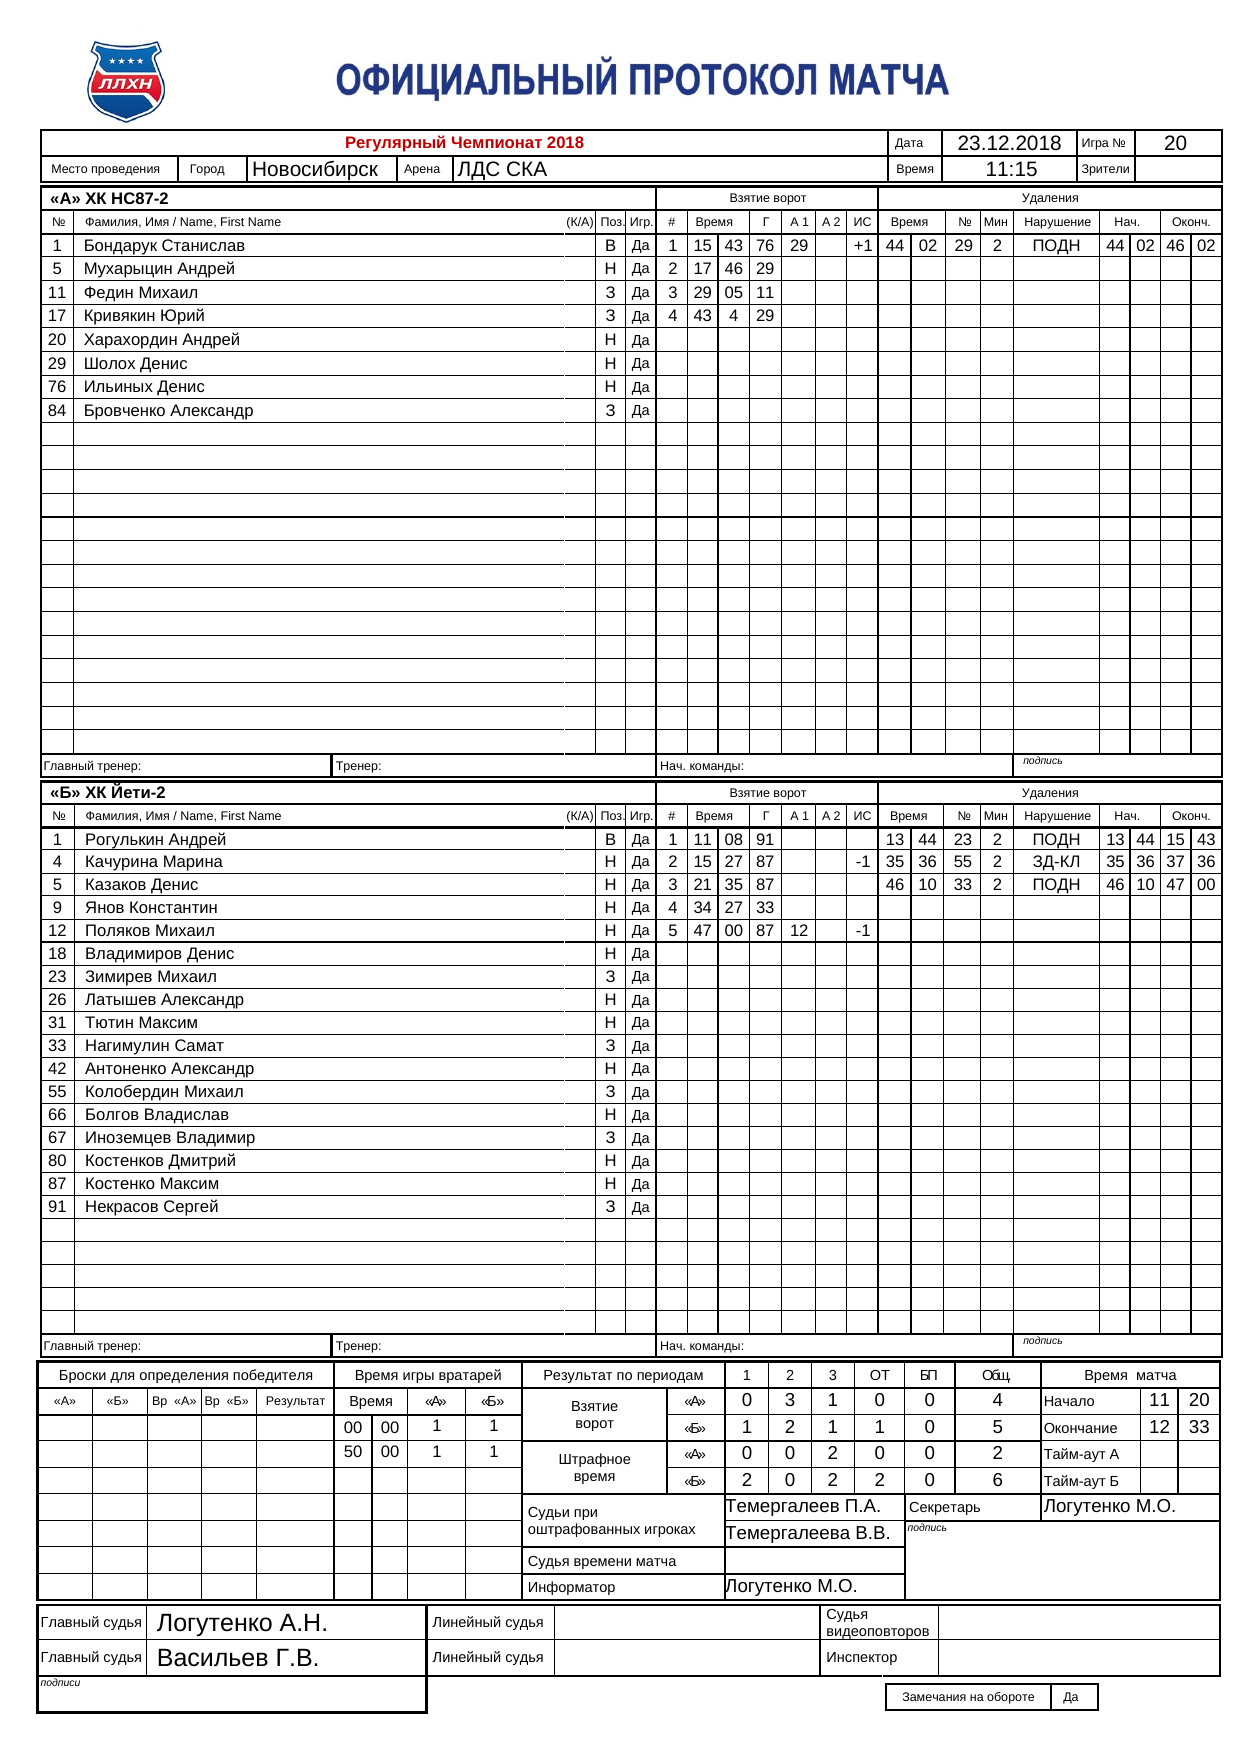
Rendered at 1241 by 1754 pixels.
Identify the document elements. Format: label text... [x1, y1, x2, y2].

table_cell Место проведения [42, 157, 177, 181]
table_cell [1100, 588, 1129, 611]
table_cell [1014, 518, 1099, 540]
table_cell [946, 305, 980, 327]
table_cell 87 [42, 1173, 74, 1195]
table_header Время матча [1042, 1363, 1219, 1387]
table_cell [1100, 1058, 1129, 1079]
table_cell [1131, 376, 1160, 398]
table_cell [1100, 541, 1129, 564]
table_cell [1014, 730, 1099, 753]
table_header 23.12.2018 [943, 131, 1076, 155]
table_cell Время [688, 805, 749, 826]
table_cell [944, 989, 980, 1011]
table_cell [912, 707, 945, 729]
table_cell № [944, 805, 980, 826]
table_cell [847, 470, 877, 493]
table_cell 2 [981, 874, 1013, 895]
table_cell [981, 659, 1013, 682]
table_cell [981, 1150, 1013, 1172]
table_cell Янов Константин [75, 896, 564, 918]
table_cell № [42, 805, 74, 826]
table_cell Нач. [1100, 211, 1160, 233]
table_cell [981, 423, 1013, 445]
table_cell [1161, 1127, 1190, 1149]
table_cell [626, 730, 655, 753]
table_cell [1131, 470, 1160, 493]
table_cell [816, 1104, 846, 1126]
table_cell [981, 446, 1013, 469]
table_cell [1014, 920, 1099, 941]
table_cell Мин [981, 211, 1013, 233]
table_cell [688, 470, 717, 493]
table_cell Да [626, 874, 655, 895]
table_cell [981, 966, 1013, 987]
table_cell [782, 1242, 815, 1264]
table_cell Н [596, 1173, 625, 1195]
table_cell ИС [847, 805, 877, 826]
table_cell [816, 1150, 846, 1172]
table_cell [946, 636, 980, 658]
table_cell [1192, 1035, 1221, 1057]
table_cell [912, 376, 945, 398]
table_cell [782, 257, 815, 280]
table_cell [1100, 683, 1129, 706]
table_cell Да [626, 943, 655, 964]
table_cell [1161, 518, 1190, 540]
table_cell 11 [1141, 1389, 1177, 1413]
table_cell [912, 896, 943, 918]
table_cell Судьи при оштрафованных игроках [523, 1495, 724, 1546]
table_cell Линейный судья [428, 1606, 554, 1639]
table_cell [879, 920, 910, 941]
table_cell [688, 446, 717, 469]
table_cell Ильиных Денис [74, 376, 564, 398]
table_cell [1014, 257, 1099, 280]
table_cell [816, 1035, 846, 1057]
table_cell [1192, 1265, 1221, 1287]
table_cell ЗД-КЛ [1014, 850, 1099, 872]
table_cell [657, 446, 687, 469]
table_cell 46 [1100, 874, 1129, 895]
table_cell [373, 1547, 407, 1573]
table_cell 1 [812, 1415, 854, 1440]
table_cell 50 [335, 1441, 371, 1467]
table_cell [1100, 1035, 1129, 1057]
table_cell Логутенко М.О. [1042, 1495, 1219, 1520]
table_cell [1192, 1127, 1221, 1149]
table_cell [1131, 1219, 1160, 1241]
table_cell [1192, 966, 1221, 987]
table_cell [719, 730, 749, 753]
table_header 20 [1136, 131, 1221, 155]
table_cell Нач. [1100, 805, 1160, 826]
table_cell Кривякин Юрий [74, 305, 564, 327]
table_cell [626, 683, 655, 706]
table_cell Шолох Денис [74, 352, 564, 374]
table_cell 2 [769, 1415, 811, 1440]
table_cell [1131, 659, 1160, 682]
table_cell [879, 376, 910, 398]
table_cell [1161, 943, 1190, 964]
table_cell [816, 423, 846, 445]
table_cell 17 [42, 305, 73, 327]
table_cell З [596, 281, 625, 303]
table_cell [847, 423, 877, 445]
table_cell [946, 730, 980, 753]
table_cell [565, 281, 595, 303]
table_cell [726, 1548, 904, 1573]
table_cell [688, 943, 717, 964]
table_cell [719, 399, 749, 422]
table_cell [750, 612, 781, 634]
table_cell [148, 1574, 201, 1599]
table_cell [1014, 281, 1099, 303]
table_cell 20 [42, 328, 73, 351]
table_cell [1100, 1242, 1129, 1264]
table_cell [466, 1547, 521, 1573]
table_cell [1131, 446, 1160, 469]
table_cell Да [626, 1035, 655, 1057]
table_cell [1100, 989, 1129, 1011]
table_cell [981, 636, 1013, 658]
table_cell [1161, 730, 1190, 753]
table_cell Н [596, 920, 625, 941]
table_cell [1161, 565, 1190, 587]
table_cell Да [626, 1127, 655, 1149]
table_cell [1131, 707, 1160, 729]
table_cell [1179, 1441, 1219, 1467]
table_cell [626, 565, 655, 587]
table_cell [565, 659, 595, 682]
table_cell [912, 612, 945, 634]
table_cell Вр «А» [148, 1389, 201, 1413]
table_cell [750, 1104, 781, 1126]
table_cell [847, 1242, 877, 1264]
table_cell [74, 707, 564, 729]
table_cell Темергалеев П.А. [726, 1495, 904, 1520]
table_cell [912, 328, 945, 351]
table_cell [657, 1012, 687, 1033]
table_cell [565, 423, 595, 445]
table_cell Поз. [596, 211, 625, 233]
table_cell [782, 1150, 815, 1172]
table_cell [816, 235, 846, 256]
table_cell [782, 494, 815, 516]
table_cell [373, 1574, 407, 1599]
table_cell [657, 1150, 687, 1172]
table_cell [981, 1104, 1013, 1126]
table_cell [148, 1547, 201, 1573]
table_cell [719, 541, 749, 564]
table_cell 5 [42, 257, 73, 280]
table_cell «Б » [466, 1389, 521, 1413]
table_cell [816, 1311, 846, 1333]
table_cell [1131, 730, 1160, 753]
table_cell [1131, 518, 1160, 540]
table_cell [1192, 281, 1221, 303]
table_cell [565, 257, 595, 280]
table_cell [939, 1640, 1219, 1675]
table_cell [1192, 683, 1221, 706]
table_cell [688, 1012, 717, 1033]
table_cell [1161, 1265, 1190, 1287]
table_cell 2 [981, 850, 1013, 872]
table_cell [816, 1012, 846, 1033]
table_cell 05 [719, 281, 749, 303]
table_cell [750, 966, 781, 987]
table_cell [847, 588, 877, 611]
table_cell [719, 1288, 749, 1310]
table_cell Новосибирск [248, 157, 396, 181]
table_cell [981, 1242, 1013, 1264]
table_cell [1161, 1311, 1190, 1333]
table_cell [39, 1416, 92, 1440]
table_cell Болгов Владислав [75, 1104, 564, 1126]
table_cell [1161, 423, 1190, 445]
table_cell [719, 966, 749, 987]
table_cell [596, 636, 625, 658]
table_cell [1131, 1035, 1160, 1057]
table_cell [565, 1081, 595, 1103]
table_cell [1161, 920, 1190, 941]
table_cell [1161, 257, 1190, 280]
table_cell 44 [879, 235, 910, 256]
table_cell 15 [688, 235, 717, 256]
table_cell 35 [879, 850, 910, 872]
table_cell [912, 683, 945, 706]
table_cell Тренер: [333, 755, 655, 776]
table_cell [1161, 470, 1190, 493]
table_cell [657, 423, 687, 445]
table_cell [596, 423, 625, 445]
table_cell Зимирев Михаил [75, 966, 564, 987]
table_cell [1192, 470, 1221, 493]
table_cell Н [596, 352, 625, 374]
table_cell 08 [719, 829, 749, 849]
table_cell [1014, 1219, 1099, 1241]
table_cell 35 [1100, 850, 1129, 872]
table_cell [750, 943, 781, 964]
table_cell [912, 1104, 943, 1126]
table_cell [1131, 423, 1160, 445]
table_cell [1014, 659, 1099, 682]
table_cell [1100, 659, 1129, 682]
table_cell [719, 1058, 749, 1079]
table_cell 46 [1161, 235, 1190, 256]
table_cell [596, 1242, 625, 1264]
table_cell [657, 943, 687, 964]
table_cell Иноземцев Владимир [75, 1127, 564, 1149]
table_cell [719, 683, 749, 706]
table_cell [981, 896, 1013, 918]
table_cell [373, 1521, 407, 1546]
table_cell 33 [944, 874, 980, 895]
table_cell [981, 920, 1013, 941]
table_cell [1014, 1196, 1099, 1218]
table_cell [847, 541, 877, 564]
table_cell [750, 376, 781, 398]
table_cell 0 [855, 1389, 904, 1413]
table_cell [596, 612, 625, 634]
table_cell [944, 920, 980, 941]
table_cell [626, 1311, 655, 1333]
table_cell [912, 588, 945, 611]
table_cell Фамилия, Имя / Name, First Name [74, 211, 565, 233]
table_cell [847, 966, 877, 987]
table_cell [981, 352, 1013, 374]
table_cell [912, 1311, 943, 1333]
table_cell Вр «Б» [202, 1389, 256, 1413]
table_cell Рогулькин Андрей [75, 829, 564, 849]
table_cell [816, 943, 846, 964]
table_cell [74, 683, 564, 706]
table_cell [565, 235, 595, 256]
table_cell [688, 612, 717, 634]
table_cell подпись [1014, 755, 1221, 776]
table_header Удаления [879, 188, 1221, 209]
table_cell [750, 659, 781, 682]
table_cell 36 [912, 850, 943, 872]
table_cell [912, 636, 945, 658]
table_cell 36 [1192, 850, 1221, 872]
table_cell [1131, 636, 1160, 658]
table_cell 46 [879, 874, 910, 895]
table_cell ПОДН [1014, 874, 1099, 895]
table_cell [596, 541, 625, 564]
table_cell [1192, 1058, 1221, 1079]
table_cell [657, 659, 687, 682]
table_cell 2 [956, 1442, 1040, 1467]
table_cell [1014, 494, 1099, 516]
table_cell [1131, 1081, 1160, 1103]
table_cell [782, 1081, 815, 1103]
table_cell [688, 1081, 717, 1103]
table_cell [946, 399, 980, 422]
table_cell [912, 1219, 943, 1241]
table_cell Информатор [523, 1575, 724, 1599]
table_cell [1131, 1058, 1160, 1079]
table_cell 1 [408, 1441, 465, 1467]
table_cell [42, 588, 73, 611]
table_cell [373, 1494, 407, 1520]
table_cell [847, 494, 877, 516]
table_cell 00 [335, 1416, 371, 1440]
table_cell [596, 1288, 625, 1310]
table_cell [1100, 966, 1129, 987]
table_cell 0 [726, 1389, 768, 1413]
table_cell 2 [855, 1468, 904, 1493]
table_cell [39, 1574, 92, 1599]
table_cell [1161, 683, 1190, 706]
table_cell 4 [657, 305, 687, 327]
table_cell [1141, 1441, 1177, 1467]
table_cell [816, 1219, 846, 1241]
table_cell Да [626, 850, 655, 872]
table_cell [688, 399, 717, 422]
table_cell В [596, 235, 625, 256]
table_cell [847, 1035, 877, 1057]
table_cell [1192, 257, 1221, 280]
table_cell [944, 1265, 980, 1287]
table_cell [657, 1173, 687, 1195]
table_cell [74, 446, 564, 469]
table_cell [981, 943, 1013, 964]
table_cell [944, 1173, 980, 1195]
table_cell [1100, 352, 1129, 374]
table_cell Да [626, 328, 655, 351]
table_cell [981, 470, 1013, 493]
table_cell [879, 612, 910, 634]
table_header Броски для определения победителя [39, 1363, 333, 1387]
table_cell [688, 636, 717, 658]
table_cell Окончание [1042, 1415, 1140, 1440]
table_cell [148, 1468, 201, 1493]
table_cell [1014, 1150, 1099, 1172]
table_cell [1100, 1127, 1129, 1149]
table_cell [981, 1265, 1013, 1287]
table_cell [1161, 1196, 1190, 1218]
table_cell [1192, 423, 1221, 445]
table_cell [1179, 1468, 1219, 1493]
table_cell [42, 1242, 74, 1264]
table_cell [657, 352, 687, 374]
table_cell 3 [769, 1389, 811, 1413]
table_cell [1161, 399, 1190, 422]
table_cell Да [626, 920, 655, 941]
table_cell [596, 470, 625, 493]
table_cell Секретарь [906, 1495, 1040, 1520]
table_cell [1131, 1242, 1160, 1264]
table_cell 2 [981, 235, 1013, 256]
table_cell [555, 1606, 819, 1639]
table_cell [847, 446, 877, 469]
table_header Взятие ворот [657, 188, 877, 209]
table_cell [719, 328, 749, 351]
table_cell № [42, 211, 73, 233]
table_cell [1100, 446, 1129, 469]
table_cell [1192, 399, 1221, 422]
table_cell [750, 352, 781, 374]
table_cell [1014, 1012, 1099, 1033]
table_cell [1131, 1127, 1160, 1149]
table_cell [1131, 920, 1160, 941]
table_cell [719, 1219, 749, 1241]
table_cell [816, 518, 846, 540]
table_cell [626, 470, 655, 493]
table_cell [75, 1219, 564, 1241]
table_cell [1131, 989, 1160, 1011]
table_cell 1 [657, 829, 687, 849]
table_cell [1161, 966, 1190, 987]
table_cell 0 [905, 1415, 954, 1440]
table_cell [847, 328, 877, 351]
table_cell [42, 683, 73, 706]
table_cell Время [335, 1389, 407, 1413]
table_cell [1131, 1311, 1160, 1333]
table_cell Тайм-аут Б [1042, 1468, 1140, 1493]
table_cell [1161, 1081, 1190, 1103]
table_cell 1 [408, 1416, 465, 1440]
table_cell [750, 730, 781, 753]
table_cell ИС [847, 211, 877, 233]
table_cell [750, 470, 781, 493]
table_cell З [596, 966, 625, 987]
table_cell [408, 1547, 465, 1573]
table_cell [719, 1311, 749, 1333]
table_cell [946, 257, 980, 280]
table_cell [981, 1288, 1013, 1310]
table_cell [879, 588, 910, 611]
table_cell [626, 518, 655, 540]
table_cell [1100, 612, 1129, 634]
table_cell [782, 1219, 815, 1241]
table_cell [912, 470, 945, 493]
table_cell [257, 1441, 333, 1467]
table_cell [1014, 352, 1099, 374]
table_cell Тютин Максим [75, 1012, 564, 1033]
table_cell 00 [373, 1441, 407, 1467]
table_cell 11 [688, 829, 717, 849]
table_cell 1 [42, 235, 73, 256]
table_cell [981, 1127, 1013, 1149]
table_cell [657, 565, 687, 587]
table_cell [981, 707, 1013, 729]
table_cell [1014, 966, 1099, 987]
table_cell [565, 446, 595, 469]
table_cell [1192, 494, 1221, 516]
table_cell 13 [879, 829, 910, 849]
table_cell [202, 1547, 256, 1573]
table_cell [1014, 896, 1099, 918]
table_cell [719, 565, 749, 587]
table_cell [1161, 612, 1190, 634]
table_cell [74, 659, 564, 682]
table_cell [879, 659, 910, 682]
table_cell [879, 730, 910, 753]
table_cell [944, 1035, 980, 1057]
table_cell Начало [1042, 1389, 1140, 1413]
table_cell [816, 966, 846, 987]
table_cell [981, 1058, 1013, 1079]
table_cell # [657, 211, 687, 233]
table_cell [688, 518, 717, 540]
table_cell 12 [42, 920, 74, 941]
table_cell [688, 1219, 717, 1241]
table_cell Нач. команды: [657, 1335, 1012, 1356]
table_cell [596, 1311, 625, 1333]
table_cell [565, 1127, 595, 1149]
table_cell [626, 1219, 655, 1241]
table_cell Оконч. [1161, 805, 1221, 826]
table_cell [42, 541, 73, 564]
table_cell [782, 1265, 815, 1287]
table_cell [335, 1574, 371, 1599]
table_cell 15 [1161, 829, 1190, 849]
table_cell [719, 423, 749, 445]
table_cell 87 [750, 920, 781, 941]
table_cell [879, 1012, 910, 1033]
table_cell [816, 989, 846, 1011]
table_cell [1014, 1104, 1099, 1126]
table_cell [912, 423, 945, 445]
table_cell [565, 494, 595, 516]
table_cell [816, 659, 846, 682]
table_cell # [657, 805, 687, 826]
table_cell [74, 588, 564, 611]
table_cell [912, 1012, 943, 1033]
table_cell [879, 470, 910, 493]
table_cell [688, 588, 717, 611]
table_cell [1014, 1081, 1099, 1103]
table_cell Некрасов Сергей [75, 1196, 564, 1218]
table_cell [626, 636, 655, 658]
table_cell [879, 1127, 910, 1149]
table_cell [782, 1311, 815, 1333]
table_cell [912, 1150, 943, 1172]
table_cell [847, 376, 877, 398]
table_cell [816, 636, 846, 658]
table_cell [816, 588, 846, 611]
table_cell Да [626, 399, 655, 422]
table_cell [912, 659, 945, 682]
table_cell [944, 1058, 980, 1079]
table_cell Федин Михаил [74, 281, 564, 303]
table_cell [816, 1081, 846, 1103]
table_cell 02 [912, 235, 945, 256]
table_cell [816, 376, 846, 398]
table_cell [719, 446, 749, 469]
table_cell «А» [668, 1389, 724, 1413]
table_cell Бондарук Станислав [74, 235, 564, 256]
table_cell [335, 1547, 371, 1573]
table_cell [981, 1196, 1013, 1218]
table_cell [782, 588, 815, 611]
table_cell [596, 683, 625, 706]
table_cell [75, 1265, 564, 1287]
table_cell [981, 494, 1013, 516]
table_cell [1192, 1104, 1221, 1126]
table_cell [816, 470, 846, 493]
table_cell [626, 423, 655, 445]
table_cell [879, 281, 910, 303]
table_cell [981, 1219, 1013, 1241]
table_cell [257, 1521, 333, 1546]
table_cell [626, 541, 655, 564]
table_cell 2 [726, 1468, 768, 1493]
table_cell [782, 1288, 815, 1310]
table_cell [1014, 707, 1099, 729]
table_cell 0 [769, 1442, 811, 1467]
table_cell 02 [1192, 235, 1221, 256]
table_cell [946, 565, 980, 587]
table_cell Да [626, 1150, 655, 1172]
table_cell [816, 257, 846, 280]
table_cell 76 [750, 235, 781, 256]
table_cell [750, 1058, 781, 1079]
table_cell Штрафное время [523, 1442, 666, 1493]
table_cell [816, 896, 846, 918]
table_cell [981, 588, 1013, 611]
table_cell [1014, 943, 1099, 964]
table_cell [688, 1311, 717, 1333]
table_cell 4 [657, 896, 687, 918]
table_cell [782, 850, 815, 872]
table_cell [1131, 966, 1160, 987]
table_cell 18 [42, 943, 74, 964]
table_cell [1192, 565, 1221, 587]
table_cell [719, 707, 749, 729]
table_cell [912, 1288, 943, 1310]
table_cell [626, 446, 655, 469]
table_cell [847, 636, 877, 658]
table_cell [816, 730, 846, 753]
table_cell [1014, 636, 1099, 658]
table_cell 29 [946, 235, 980, 256]
table_cell [946, 588, 980, 611]
table_cell [879, 446, 910, 469]
table_cell [1192, 1288, 1221, 1310]
table_cell [1131, 1288, 1160, 1310]
table_cell [944, 896, 980, 918]
table_cell [1100, 1150, 1129, 1172]
table_cell [1014, 588, 1099, 611]
table_cell [1131, 305, 1160, 327]
table_cell Да [626, 376, 655, 398]
table_cell [565, 1311, 595, 1333]
table_cell [879, 399, 910, 422]
table_cell [879, 1035, 910, 1057]
table_cell [565, 707, 595, 729]
table_cell [1100, 565, 1129, 587]
table_cell [879, 1311, 910, 1333]
table_cell [847, 305, 877, 327]
table_cell [719, 1104, 749, 1126]
table_cell [75, 1311, 564, 1333]
table_cell [335, 1494, 371, 1520]
table_cell [657, 470, 687, 493]
table_cell Г [750, 805, 781, 826]
table_cell [688, 423, 717, 445]
table_cell 23 [42, 966, 74, 987]
table_cell 3 [657, 281, 687, 303]
table_cell [466, 1494, 521, 1520]
table_cell 0 [905, 1468, 954, 1493]
table_cell [981, 989, 1013, 1011]
table_cell [408, 1521, 465, 1546]
table_cell [944, 1288, 980, 1310]
table_cell [816, 683, 846, 706]
table_header Время игры вратарей [335, 1363, 521, 1387]
table_cell [1131, 1012, 1160, 1033]
table_cell [946, 518, 980, 540]
table_cell [750, 1288, 781, 1310]
table_cell [1014, 446, 1099, 469]
table_cell [782, 1104, 815, 1126]
table_cell Результат [257, 1389, 333, 1413]
table_cell [944, 1150, 980, 1172]
picture [5, 28, 1179, 129]
table_cell [816, 494, 846, 516]
table_cell [688, 1265, 717, 1287]
table_cell Главный тренер: [42, 1335, 330, 1356]
table_cell [719, 989, 749, 1011]
table_cell [912, 518, 945, 540]
table_cell [719, 376, 749, 398]
table_cell [912, 281, 945, 303]
table_cell 37 [1161, 850, 1190, 872]
table_cell [1161, 1035, 1190, 1057]
table_cell [750, 518, 781, 540]
table_cell [257, 1494, 333, 1520]
table_cell [565, 1173, 595, 1195]
table_cell [1192, 896, 1221, 918]
table_cell Время [688, 211, 749, 233]
table_cell [879, 1265, 910, 1287]
table_cell 20 [1179, 1389, 1219, 1413]
table_cell [879, 518, 910, 540]
table_cell [565, 1219, 595, 1241]
table_cell Да [626, 1081, 655, 1103]
table_cell [1131, 257, 1160, 280]
table_cell [1014, 423, 1099, 445]
table_cell [879, 1150, 910, 1172]
table_cell [42, 730, 73, 753]
table_cell [1161, 1173, 1190, 1195]
table_cell [1192, 376, 1221, 398]
table_cell [596, 446, 625, 469]
table_cell 76 [42, 376, 73, 398]
table_cell [555, 1640, 819, 1675]
table_cell [946, 423, 980, 445]
table_cell 27 [719, 850, 749, 872]
table_cell [657, 683, 687, 706]
table_cell [912, 1058, 943, 1079]
table_cell [750, 565, 781, 587]
table_cell 84 [42, 399, 73, 422]
table_cell [565, 565, 595, 587]
table_cell [981, 305, 1013, 327]
table_cell 26 [42, 989, 74, 1011]
table_cell Взятие ворот [523, 1389, 666, 1440]
table_cell [879, 1219, 910, 1241]
table_cell [1014, 612, 1099, 634]
table_cell Зрители [1078, 157, 1134, 181]
table_cell З [596, 305, 625, 327]
table_cell [1014, 1265, 1099, 1287]
table_cell [816, 829, 846, 849]
table_cell 4 [42, 850, 74, 872]
table_cell [847, 874, 877, 895]
table_cell 13 [1100, 829, 1129, 849]
table_cell [565, 1058, 595, 1079]
table_cell 2 [657, 850, 687, 872]
table_cell 2 [812, 1468, 854, 1493]
table_header Замечания на обороте [887, 1685, 1050, 1709]
table_cell [816, 565, 846, 587]
table_cell [1100, 920, 1129, 941]
table_cell [1014, 1035, 1099, 1057]
table_cell Н [596, 943, 625, 964]
table_cell 29 [750, 305, 781, 327]
table_cell 31 [42, 1012, 74, 1033]
table_cell Н [596, 850, 625, 872]
table_cell [42, 1288, 74, 1310]
table_cell [750, 446, 781, 469]
table_cell [1014, 541, 1099, 564]
table_cell [782, 1035, 815, 1057]
table_cell [1100, 896, 1129, 918]
table_cell Поляков Михаил [75, 920, 564, 941]
table_cell [750, 1173, 781, 1195]
table_cell [202, 1521, 256, 1546]
table_cell [847, 943, 877, 964]
table_cell [93, 1468, 147, 1493]
table_cell [944, 1104, 980, 1126]
table_cell [944, 1196, 980, 1218]
table_cell 5 [657, 920, 687, 941]
table_cell 9 [42, 896, 74, 918]
table_cell Логутенко А.Н. [147, 1606, 425, 1639]
table_cell [750, 1012, 781, 1033]
table_cell [816, 920, 846, 941]
table_cell [719, 943, 749, 964]
table_cell [1014, 1173, 1099, 1195]
table_cell [1131, 1150, 1160, 1172]
table_cell [816, 1265, 846, 1287]
table_cell 36 [1131, 850, 1160, 872]
table_cell [657, 730, 687, 753]
table_cell [1131, 943, 1160, 964]
table_cell [912, 305, 945, 327]
table_cell № [946, 211, 980, 233]
table_cell Да [626, 352, 655, 374]
table_cell [816, 1242, 846, 1264]
table_cell [1100, 1173, 1129, 1195]
table_cell Нач. команды: [657, 755, 1012, 776]
table_cell Главный судья [39, 1606, 146, 1639]
table_cell «Б» [668, 1415, 724, 1440]
table_cell 47 [688, 920, 717, 941]
table_cell [719, 636, 749, 658]
table_cell [1100, 1081, 1129, 1103]
table_cell [1161, 707, 1190, 729]
table_cell 23 [944, 829, 980, 849]
table_cell [1100, 1104, 1129, 1126]
table_cell [782, 612, 815, 634]
table_cell [782, 683, 815, 706]
table_cell [565, 683, 595, 706]
table_cell Антоненко Александр [75, 1058, 564, 1079]
table_cell Да [626, 896, 655, 918]
table_cell [847, 1150, 877, 1172]
table_cell В [596, 829, 625, 849]
table_cell Главный тренер: [42, 755, 330, 776]
table_cell [879, 896, 910, 918]
table_cell [719, 1265, 749, 1287]
table_cell [1192, 707, 1221, 729]
table_cell [883, 1677, 1220, 1681]
table_cell [1100, 281, 1129, 303]
table_cell [847, 399, 877, 422]
table_cell [373, 1468, 407, 1493]
table_cell З [596, 1127, 625, 1149]
table_cell [946, 328, 980, 351]
table_cell [1192, 1311, 1221, 1333]
table_cell [847, 730, 877, 753]
table_cell Город [179, 157, 246, 181]
table_cell Н [596, 874, 625, 895]
table_cell Да [626, 305, 655, 327]
table_cell [466, 1468, 521, 1493]
table_cell [912, 1173, 943, 1195]
table_cell 17 [688, 257, 717, 280]
table_cell [946, 541, 980, 564]
table_cell Да [626, 1104, 655, 1126]
table_cell [1161, 1219, 1190, 1241]
table_cell [912, 1196, 943, 1218]
table_cell [1131, 683, 1160, 706]
table_cell [42, 494, 73, 516]
table_cell [1100, 305, 1129, 327]
table_cell [657, 376, 687, 398]
table_cell [981, 399, 1013, 422]
table_cell [750, 588, 781, 611]
table_cell «А» [668, 1442, 724, 1467]
table_cell [1131, 541, 1160, 564]
table_cell Время [889, 157, 941, 181]
table_cell [565, 470, 595, 493]
table_cell [257, 1547, 333, 1573]
table_cell [1014, 1288, 1099, 1310]
table_cell [688, 730, 717, 753]
table_cell [912, 446, 945, 469]
table_cell [816, 874, 846, 895]
table_cell [847, 1058, 877, 1079]
table_cell Н [596, 1058, 625, 1079]
table_cell [148, 1416, 201, 1440]
table_cell [847, 1127, 877, 1149]
table_cell [1161, 376, 1190, 398]
table_cell Латышев Александр [75, 989, 564, 1011]
table_cell [688, 1173, 717, 1195]
table_cell [565, 352, 595, 374]
table_cell Нарушение [1014, 805, 1099, 826]
table_cell Бровченко Александр [74, 399, 564, 422]
table_cell Да [626, 829, 655, 849]
table_cell [1192, 305, 1221, 327]
table_cell [719, 1173, 749, 1195]
table_cell [466, 1574, 521, 1599]
table_cell 15 [688, 850, 717, 872]
table_cell [657, 966, 687, 987]
table_cell [879, 707, 910, 729]
table_cell [1161, 1242, 1190, 1264]
table_header 3 [812, 1363, 854, 1387]
table_cell 0 [769, 1468, 811, 1493]
table_cell [688, 328, 717, 351]
table_cell Игр. [626, 211, 655, 233]
table_cell [1192, 588, 1221, 611]
table_cell [847, 565, 877, 587]
table_cell [782, 966, 815, 987]
table_cell [912, 541, 945, 564]
table_cell «А» [39, 1389, 92, 1413]
table_cell [944, 1127, 980, 1149]
table_cell [750, 1196, 781, 1218]
table_cell 11 [42, 281, 73, 303]
table_cell [750, 328, 781, 351]
table_cell [981, 281, 1013, 303]
table_cell [565, 829, 595, 849]
table_cell -1 [847, 920, 877, 941]
table_cell [626, 494, 655, 516]
table_cell [1131, 399, 1160, 422]
table_cell [816, 541, 846, 564]
table_cell Поз. [596, 805, 625, 826]
table_cell [688, 707, 717, 729]
table_cell «А» [408, 1389, 465, 1413]
table_cell Да [626, 966, 655, 987]
table_cell [1161, 494, 1190, 516]
table_cell [847, 257, 877, 280]
table_cell [847, 989, 877, 1011]
table_cell Да [626, 1196, 655, 1218]
table_cell [750, 1242, 781, 1264]
table_cell 1 [42, 829, 74, 849]
table_cell [1192, 1196, 1221, 1218]
table_cell Оконч. [1161, 211, 1221, 233]
table_cell [782, 518, 815, 540]
table_cell [1100, 1196, 1129, 1218]
table_cell 1 [466, 1441, 521, 1467]
table_cell [719, 1012, 749, 1033]
table_cell [847, 829, 877, 849]
table_cell Время [879, 805, 943, 826]
table_cell [782, 423, 815, 445]
table_cell З [596, 1035, 625, 1057]
table_cell [657, 612, 687, 634]
table_cell [42, 1265, 74, 1287]
table_cell [782, 874, 815, 895]
table_cell [335, 1521, 371, 1546]
table_cell Н [596, 896, 625, 918]
table_cell [596, 518, 625, 540]
table_cell [688, 966, 717, 987]
table_cell [912, 943, 943, 964]
table_cell [1192, 989, 1221, 1011]
table_cell [1099, 1682, 1220, 1711]
table_cell З [596, 399, 625, 422]
table_cell [879, 328, 910, 351]
table_cell [946, 494, 980, 516]
table_cell [657, 1311, 687, 1333]
table_cell [1131, 612, 1160, 634]
table_cell [782, 989, 815, 1011]
table_cell А 1 [782, 211, 815, 233]
table_cell Нагимулин Самат [75, 1035, 564, 1057]
table_cell [408, 1574, 465, 1599]
table_cell [148, 1494, 201, 1520]
table_cell [257, 1574, 333, 1599]
table_cell Да [626, 1058, 655, 1079]
table_cell 21 [688, 874, 717, 895]
table_header 2 [769, 1363, 811, 1387]
table_cell [1192, 636, 1221, 658]
table_cell [42, 1311, 74, 1333]
table_cell 11 [750, 281, 781, 303]
table_cell 91 [750, 829, 781, 849]
table_cell [981, 376, 1013, 398]
table_cell [912, 494, 945, 516]
table_cell [565, 920, 595, 941]
table_cell [688, 565, 717, 587]
table_cell [74, 494, 564, 516]
table_cell Костенко Максим [75, 1173, 564, 1195]
table_cell [1131, 1196, 1160, 1218]
table_cell [981, 612, 1013, 634]
table_cell [74, 565, 564, 587]
table_cell [74, 470, 564, 493]
table_cell [946, 659, 980, 682]
table_cell [912, 1035, 943, 1057]
table_cell [657, 707, 687, 729]
table_cell [816, 352, 846, 374]
table_cell [879, 1288, 910, 1310]
table_cell [1014, 305, 1099, 327]
table_cell [816, 1196, 846, 1218]
table_cell [847, 1196, 877, 1218]
table_cell Качурина Марина [75, 850, 564, 872]
table_cell [565, 896, 595, 918]
table_cell [946, 683, 980, 706]
table_cell Н [596, 989, 625, 1011]
table_cell [1100, 518, 1129, 540]
table_cell [42, 518, 73, 540]
table_cell [750, 541, 781, 564]
table_cell 5 [42, 874, 74, 895]
table_cell [816, 850, 846, 872]
table_cell [657, 494, 687, 516]
table_cell [719, 1127, 749, 1149]
table_cell [944, 1311, 980, 1333]
table_cell [1100, 730, 1129, 753]
table_cell Васильев Г.В. [147, 1640, 425, 1675]
table_cell [1192, 943, 1221, 964]
table_cell [565, 305, 595, 327]
table_cell [257, 1468, 333, 1493]
table_cell [782, 376, 815, 398]
table_cell [93, 1547, 147, 1573]
table_cell [565, 588, 595, 611]
table_cell [1161, 659, 1190, 682]
table_cell [657, 636, 687, 658]
table_cell [879, 683, 910, 706]
table_cell [879, 494, 910, 516]
table_cell [565, 730, 595, 753]
table_cell 29 [782, 235, 815, 256]
table_cell [565, 874, 595, 895]
table_cell [1014, 989, 1099, 1011]
table_cell [1131, 896, 1160, 918]
table_cell [688, 1242, 717, 1264]
table_cell [750, 1127, 781, 1149]
table_cell [946, 612, 980, 634]
table_cell 1 [812, 1389, 854, 1413]
table_cell [1131, 1104, 1160, 1126]
table_cell [879, 423, 910, 445]
table_cell [1192, 1081, 1221, 1103]
table_cell [912, 966, 943, 987]
table_cell [202, 1416, 256, 1440]
table_cell ПОДН [1014, 235, 1099, 256]
table_cell [565, 518, 595, 540]
table_cell [688, 1104, 717, 1126]
table_cell [75, 1242, 564, 1264]
table_cell [782, 541, 815, 564]
table_cell [782, 1196, 815, 1218]
table_cell [719, 1081, 749, 1103]
table_cell 29 [42, 352, 73, 374]
table_cell [1131, 494, 1160, 516]
table_cell [1192, 730, 1221, 753]
table_cell 27 [719, 896, 749, 918]
table_cell [912, 399, 945, 422]
table_cell 43 [719, 235, 749, 256]
table_cell [782, 1012, 815, 1033]
table_cell [847, 1219, 877, 1241]
table_cell [912, 920, 943, 941]
table_cell 12 [782, 920, 815, 941]
table_cell З [596, 1196, 625, 1218]
table_cell Г [750, 211, 781, 233]
table_cell [1100, 328, 1129, 351]
table_cell [1014, 1058, 1099, 1079]
table_cell [42, 446, 73, 469]
table_cell [93, 1441, 147, 1467]
table_cell [750, 1311, 781, 1333]
table_cell [688, 989, 717, 1011]
table_cell [1192, 1219, 1221, 1241]
table_cell [626, 612, 655, 634]
table_cell 1 [657, 235, 687, 256]
table_cell [782, 565, 815, 587]
table_header ОТ [855, 1363, 904, 1387]
table_cell [981, 328, 1013, 351]
table_cell [1100, 636, 1129, 658]
table_cell Н [596, 1104, 625, 1126]
table_cell [816, 281, 846, 303]
table_cell [565, 966, 595, 987]
table_cell [657, 1035, 687, 1057]
table_cell [782, 281, 815, 303]
table_cell [1014, 1127, 1099, 1149]
table_cell [1100, 257, 1129, 280]
table_cell [1131, 588, 1160, 611]
table_cell Да [626, 1012, 655, 1033]
table_cell [1161, 636, 1190, 658]
table_cell 1 [466, 1416, 521, 1440]
table_cell [816, 328, 846, 351]
table_cell [1161, 328, 1190, 351]
table_cell [74, 636, 564, 658]
table_cell [42, 565, 73, 587]
table_cell [981, 730, 1013, 753]
table_cell А 2 [816, 211, 846, 233]
table_cell [847, 612, 877, 634]
table_cell 0 [905, 1389, 954, 1413]
table_cell [847, 707, 877, 729]
table_cell [1100, 1288, 1129, 1310]
table_cell [408, 1494, 465, 1520]
table_cell [912, 989, 943, 1011]
table_cell -1 [847, 850, 877, 872]
table_cell [42, 612, 73, 634]
table_cell [565, 1265, 595, 1287]
table_header Общ. [956, 1363, 1040, 1387]
table_cell [981, 518, 1013, 540]
table_cell [657, 399, 687, 422]
table_cell Инспектор [821, 1640, 938, 1675]
table_cell [847, 1104, 877, 1126]
table_cell [912, 1127, 943, 1149]
table_cell [39, 1521, 92, 1546]
table_cell [565, 943, 595, 964]
table_cell 00 [1192, 874, 1221, 895]
table_cell 11:15 [943, 157, 1076, 181]
table_cell [750, 423, 781, 445]
table_cell [688, 1058, 717, 1079]
table_cell [688, 1035, 717, 1057]
table_cell [912, 1265, 943, 1287]
table_cell [719, 470, 749, 493]
table_cell [847, 352, 877, 374]
table_cell А 1 [782, 805, 815, 826]
table_cell [1100, 943, 1129, 964]
table_cell З [596, 1081, 625, 1103]
table_cell [565, 612, 595, 634]
table_cell [1131, 565, 1160, 587]
table_cell [944, 966, 980, 987]
table_header Взятие ворот [657, 783, 877, 803]
table_cell [847, 659, 877, 682]
table_cell [981, 1081, 1013, 1103]
table_cell [879, 636, 910, 658]
table_cell [657, 1219, 687, 1241]
table_cell [1192, 1242, 1221, 1264]
table_cell [939, 1606, 1219, 1639]
table_cell Да [626, 235, 655, 256]
table_cell Н [596, 1150, 625, 1172]
table_cell [1141, 1468, 1177, 1493]
table_cell [719, 588, 749, 611]
table_cell 12 [1141, 1415, 1177, 1440]
table_cell [847, 896, 877, 918]
table_cell Арена [398, 157, 452, 181]
table_cell [879, 1196, 910, 1218]
table_cell [847, 281, 877, 303]
table_cell Н [596, 257, 625, 280]
table_cell 55 [944, 850, 980, 872]
table_cell [688, 1127, 717, 1149]
table_cell 87 [750, 850, 781, 872]
table_cell [1014, 328, 1099, 351]
table_cell Темергалеева В.В. [726, 1521, 904, 1546]
table_cell [657, 1288, 687, 1310]
table_cell [719, 659, 749, 682]
table_cell «Б» [668, 1468, 724, 1493]
table_cell [565, 541, 595, 564]
table_cell [782, 829, 815, 849]
table_cell [596, 588, 625, 611]
table_cell 1 [855, 1415, 904, 1440]
table_cell [657, 1081, 687, 1103]
table_cell [565, 1242, 595, 1264]
table_cell [1100, 707, 1129, 729]
table_cell ПОДН [1014, 829, 1099, 849]
table_cell [1192, 446, 1221, 469]
table_cell [816, 305, 846, 327]
table_cell Колобердин Михаил [75, 1081, 564, 1103]
table_cell [719, 518, 749, 540]
table_cell [782, 446, 815, 469]
table_cell [1192, 328, 1221, 351]
table_cell [596, 730, 625, 753]
table_cell [596, 659, 625, 682]
table_cell 33 [750, 896, 781, 918]
table_cell [93, 1574, 147, 1599]
table_cell [565, 328, 595, 351]
table_cell [565, 1104, 595, 1126]
table_cell [1192, 1150, 1221, 1172]
table_cell [1100, 470, 1129, 493]
table_header «Б» ХК Йети-2 [42, 783, 655, 803]
table_cell [39, 1494, 92, 1520]
table_cell «Б» [93, 1389, 147, 1413]
table_cell Харахордин Андрей [74, 328, 564, 351]
table_cell [816, 1288, 846, 1310]
table_cell [1100, 494, 1129, 516]
table_header Игра № [1078, 131, 1134, 155]
table_cell [981, 257, 1013, 280]
table_cell [93, 1494, 147, 1520]
table_cell [596, 494, 625, 516]
table_cell [782, 896, 815, 918]
table_cell Тайм-аут А [1042, 1441, 1140, 1467]
table_cell 00 [719, 920, 749, 941]
table_cell 33 [1179, 1415, 1219, 1440]
table_cell [1192, 659, 1221, 682]
table_cell [565, 850, 595, 872]
table_cell [1131, 328, 1160, 351]
table_cell Время [879, 211, 945, 233]
table_cell [1192, 612, 1221, 634]
table_cell [1100, 376, 1129, 398]
table_cell [1161, 588, 1190, 611]
table_cell [750, 1219, 781, 1241]
table_cell [1161, 989, 1190, 1011]
table_cell [912, 257, 945, 280]
table_cell [847, 1081, 877, 1103]
table_cell [688, 376, 717, 398]
table_cell [257, 1416, 333, 1440]
table_header «А» ХК HC87-2 [42, 188, 655, 209]
table_cell [912, 730, 945, 753]
table_cell [1100, 399, 1129, 422]
table_cell [981, 683, 1013, 706]
table_cell [1136, 157, 1221, 181]
table_cell [944, 1219, 980, 1241]
table_cell [688, 659, 717, 682]
table_cell [944, 1012, 980, 1033]
table_cell 4 [956, 1389, 1040, 1413]
table_cell [657, 1196, 687, 1218]
table_cell [42, 707, 73, 729]
table_cell [74, 612, 564, 634]
table_cell [335, 1468, 371, 1493]
table_cell [847, 1288, 877, 1310]
table_cell [1161, 541, 1190, 564]
table_cell [750, 1150, 781, 1172]
table_cell [1100, 1012, 1129, 1033]
table_cell [879, 1058, 910, 1079]
table_cell [1161, 352, 1190, 374]
table_cell Мин [981, 805, 1013, 826]
table_cell [565, 1012, 595, 1033]
table_cell [750, 683, 781, 706]
table_cell [1192, 1012, 1221, 1033]
table_cell 1 [726, 1415, 768, 1440]
table_cell Логутенко М.О. [726, 1575, 904, 1599]
table_cell [946, 470, 980, 493]
table_cell [688, 494, 717, 516]
table_cell [912, 352, 945, 374]
table_cell 67 [42, 1127, 74, 1149]
table_cell Нарушение [1014, 211, 1099, 233]
table_cell [816, 1173, 846, 1195]
table_cell Да [626, 257, 655, 280]
table_cell Н [596, 328, 625, 351]
table_cell [782, 352, 815, 374]
table_cell 80 [42, 1150, 74, 1172]
table_header БП [905, 1363, 954, 1387]
table_header Регулярный Чемпионат 2018 [42, 131, 887, 155]
table_cell [946, 352, 980, 374]
table_cell [1014, 1311, 1099, 1333]
table_cell [596, 1219, 625, 1241]
table_cell [879, 541, 910, 564]
table_cell 00 [373, 1416, 407, 1440]
table_cell [981, 1012, 1013, 1033]
table_cell ЛДС СКА [454, 157, 887, 181]
table_cell [688, 1196, 717, 1218]
table_cell Тренер: [333, 1335, 655, 1356]
table_cell Линейный судья [428, 1640, 554, 1675]
table_cell [981, 1035, 1013, 1057]
table_cell Казаков Денис [75, 874, 564, 895]
table_cell [688, 1150, 717, 1172]
table_cell Мухарыцин Андрей [74, 257, 564, 280]
table_cell [879, 1242, 910, 1264]
table_cell [816, 707, 846, 729]
table_cell 35 [719, 874, 749, 895]
table_cell 02 [1131, 235, 1160, 256]
table_cell [93, 1521, 147, 1546]
table_cell [782, 659, 815, 682]
table_cell [944, 943, 980, 964]
table_cell [428, 1677, 882, 1711]
table_cell [944, 1081, 980, 1103]
table_cell А 2 [816, 805, 846, 826]
table_cell 33 [42, 1035, 74, 1057]
table_header Удаления [879, 783, 1221, 803]
table_cell [688, 541, 717, 564]
table_cell [1014, 399, 1099, 422]
table_cell Н [596, 376, 625, 398]
table_cell +1 [847, 235, 877, 256]
table_cell [782, 1127, 815, 1149]
table_cell [816, 612, 846, 634]
table_cell 2 [657, 257, 687, 280]
table_cell [750, 1035, 781, 1057]
table_cell 29 [750, 257, 781, 280]
table_cell [657, 1127, 687, 1149]
table_cell 43 [688, 305, 717, 327]
table_cell [202, 1494, 256, 1520]
table_cell [93, 1416, 147, 1440]
table_header Дата [889, 131, 941, 155]
table_cell 10 [912, 874, 943, 895]
table_cell 0 [855, 1442, 904, 1467]
table_cell [719, 1196, 749, 1218]
table_cell [565, 376, 595, 398]
table_cell [1161, 1288, 1190, 1310]
table_cell 87 [750, 874, 781, 895]
table_cell [879, 966, 910, 987]
table_cell [981, 1311, 1013, 1333]
table_cell [750, 1265, 781, 1287]
table_cell [688, 683, 717, 706]
table_cell [408, 1468, 465, 1493]
table_cell [847, 518, 877, 540]
table_cell [626, 1242, 655, 1264]
table_cell [657, 989, 687, 1011]
table_cell [879, 1081, 910, 1103]
table_cell 34 [688, 896, 717, 918]
table_cell [719, 1242, 749, 1264]
table_cell [148, 1521, 201, 1546]
table_cell [719, 1035, 749, 1057]
table_cell [912, 565, 945, 587]
table_cell 55 [42, 1081, 74, 1103]
table_cell [750, 636, 781, 658]
table_cell [39, 1547, 92, 1573]
table_cell [981, 1173, 1013, 1195]
table_cell [657, 1104, 687, 1126]
table_cell [946, 707, 980, 729]
table_cell [42, 1219, 74, 1241]
table_cell Да [626, 1173, 655, 1195]
table_cell [1161, 281, 1190, 303]
table_cell [1192, 920, 1221, 941]
table_cell [1014, 565, 1099, 587]
table_cell 0 [726, 1442, 768, 1467]
table_cell [565, 989, 595, 1011]
table_cell [1161, 896, 1190, 918]
table_cell Фамилия, Имя / Name, First Name [75, 805, 565, 826]
table_cell 3 [657, 874, 687, 895]
table_cell [946, 376, 980, 398]
table_cell 44 [1100, 235, 1129, 256]
table_cell 10 [1131, 874, 1160, 895]
table_cell [847, 683, 877, 706]
table_cell [1014, 683, 1099, 706]
table_cell [565, 636, 595, 658]
table_cell [1192, 541, 1221, 564]
table_cell [847, 1311, 877, 1333]
table_header Результат по периодам [523, 1363, 724, 1387]
table_cell [596, 707, 625, 729]
table_cell [1192, 518, 1221, 540]
table_cell [847, 1012, 877, 1033]
table_cell [1131, 352, 1160, 374]
table_cell [596, 565, 625, 587]
table_cell [1161, 1012, 1190, 1033]
table_cell [912, 1242, 943, 1264]
table_cell [750, 1081, 781, 1103]
table_cell [879, 943, 910, 964]
table_cell Н [596, 1012, 625, 1033]
table_cell [782, 470, 815, 493]
table_cell подпись [906, 1522, 1219, 1599]
table_cell 43 [1192, 829, 1221, 849]
table_cell [816, 446, 846, 469]
table_cell [1014, 1242, 1099, 1264]
table_cell [42, 423, 73, 445]
table_cell [1131, 1265, 1160, 1287]
table_cell [847, 1265, 877, 1287]
table_cell 44 [1131, 829, 1160, 849]
table_cell [657, 1058, 687, 1079]
table_cell [626, 1288, 655, 1310]
table_cell [879, 1173, 910, 1195]
table_cell [912, 1081, 943, 1103]
table_cell [1131, 281, 1160, 303]
table_cell [1161, 305, 1190, 327]
table_cell [782, 730, 815, 753]
table_cell [1161, 1058, 1190, 1079]
table_cell [1192, 1173, 1221, 1195]
table_cell [466, 1521, 521, 1546]
table_cell [596, 1265, 625, 1287]
table_cell [816, 1058, 846, 1079]
table_cell [1131, 1173, 1160, 1195]
table_cell [565, 1150, 595, 1172]
table_cell [879, 352, 910, 374]
table_cell [148, 1441, 201, 1467]
table_cell [75, 1288, 564, 1310]
table_cell [981, 565, 1013, 587]
table_cell [879, 1104, 910, 1126]
table_cell [782, 328, 815, 351]
table_cell [39, 1441, 92, 1467]
table_cell [74, 518, 564, 540]
table_cell (К/А) [565, 211, 595, 233]
table_cell [202, 1574, 256, 1599]
table_cell [1100, 1219, 1129, 1241]
table_cell [782, 636, 815, 658]
table_cell Да [626, 989, 655, 1011]
table_cell [626, 1265, 655, 1287]
table_cell [688, 352, 717, 374]
table_cell [565, 1288, 595, 1310]
table_cell 5 [956, 1415, 1040, 1440]
table_cell [816, 399, 846, 422]
table_cell [750, 989, 781, 1011]
table_cell [782, 1173, 815, 1195]
table_cell [879, 305, 910, 327]
table_cell [944, 1242, 980, 1264]
table_cell [42, 659, 73, 682]
table_cell [657, 518, 687, 540]
table_cell [626, 707, 655, 729]
table_cell Игр. [626, 805, 655, 826]
table_cell [719, 1150, 749, 1172]
table_cell [657, 328, 687, 351]
table_cell 42 [42, 1058, 74, 1079]
table_cell [626, 659, 655, 682]
table_cell 2 [981, 829, 1013, 849]
table_cell [565, 399, 595, 422]
table_cell [750, 707, 781, 729]
table_cell [1100, 423, 1129, 445]
table_cell [879, 257, 910, 280]
table_header 1 [726, 1363, 768, 1387]
table_cell [657, 1242, 687, 1264]
table_cell 46 [719, 257, 749, 280]
table_cell [879, 565, 910, 587]
table_cell [1161, 1104, 1190, 1126]
table_cell [626, 588, 655, 611]
table_cell [946, 446, 980, 469]
table_cell 29 [688, 281, 717, 303]
table_cell [782, 707, 815, 729]
table_cell [657, 541, 687, 564]
table_cell 47 [1161, 874, 1190, 895]
table_cell [74, 541, 564, 564]
table_cell [719, 352, 749, 374]
table_cell Главный судья [39, 1640, 146, 1675]
table_cell [1014, 376, 1099, 398]
table_cell 91 [42, 1196, 74, 1218]
table_cell Судья видеоповторов [821, 1606, 938, 1639]
table_cell [879, 989, 910, 1011]
table_cell 4 [719, 305, 749, 327]
table_cell подпись [1014, 1335, 1221, 1356]
table_cell [39, 1468, 92, 1493]
table_cell 6 [956, 1468, 1040, 1493]
table_cell [1100, 1265, 1129, 1287]
table_cell [981, 541, 1013, 564]
table_cell [750, 399, 781, 422]
table_cell [1161, 1150, 1190, 1172]
table_cell [688, 1288, 717, 1310]
table_cell [42, 470, 73, 493]
table_cell [657, 1265, 687, 1287]
table_cell [782, 943, 815, 964]
table_cell [946, 281, 980, 303]
table_cell [657, 588, 687, 611]
table_cell (К/А) [565, 805, 595, 826]
table_cell [719, 612, 749, 634]
table_cell [750, 494, 781, 516]
table_cell [1014, 470, 1099, 493]
table_cell [847, 1173, 877, 1195]
table_cell Костенков Дмитрий [75, 1150, 564, 1172]
table_cell [74, 423, 564, 445]
table_cell [719, 494, 749, 516]
table_cell [42, 636, 73, 658]
table_cell [565, 1035, 595, 1057]
table_cell [1161, 446, 1190, 469]
table_cell [816, 1127, 846, 1149]
table_cell [782, 305, 815, 327]
table_cell [74, 730, 564, 753]
table_cell [782, 399, 815, 422]
table_cell [565, 1196, 595, 1218]
table_cell [202, 1441, 256, 1467]
table_cell [202, 1468, 256, 1493]
table_cell 2 [812, 1442, 854, 1467]
table_cell [782, 1058, 815, 1079]
table_cell 66 [42, 1104, 74, 1126]
table_cell Владимиров Денис [75, 943, 564, 964]
table_cell Судья времени матча [523, 1548, 724, 1573]
table_cell [1192, 352, 1221, 374]
table_cell 0 [905, 1442, 954, 1467]
table_cell Да [626, 281, 655, 303]
table_cell 44 [912, 829, 943, 849]
table_cell подписи [39, 1677, 425, 1711]
table_cell [1100, 1311, 1129, 1333]
table_header Да [1052, 1685, 1097, 1709]
